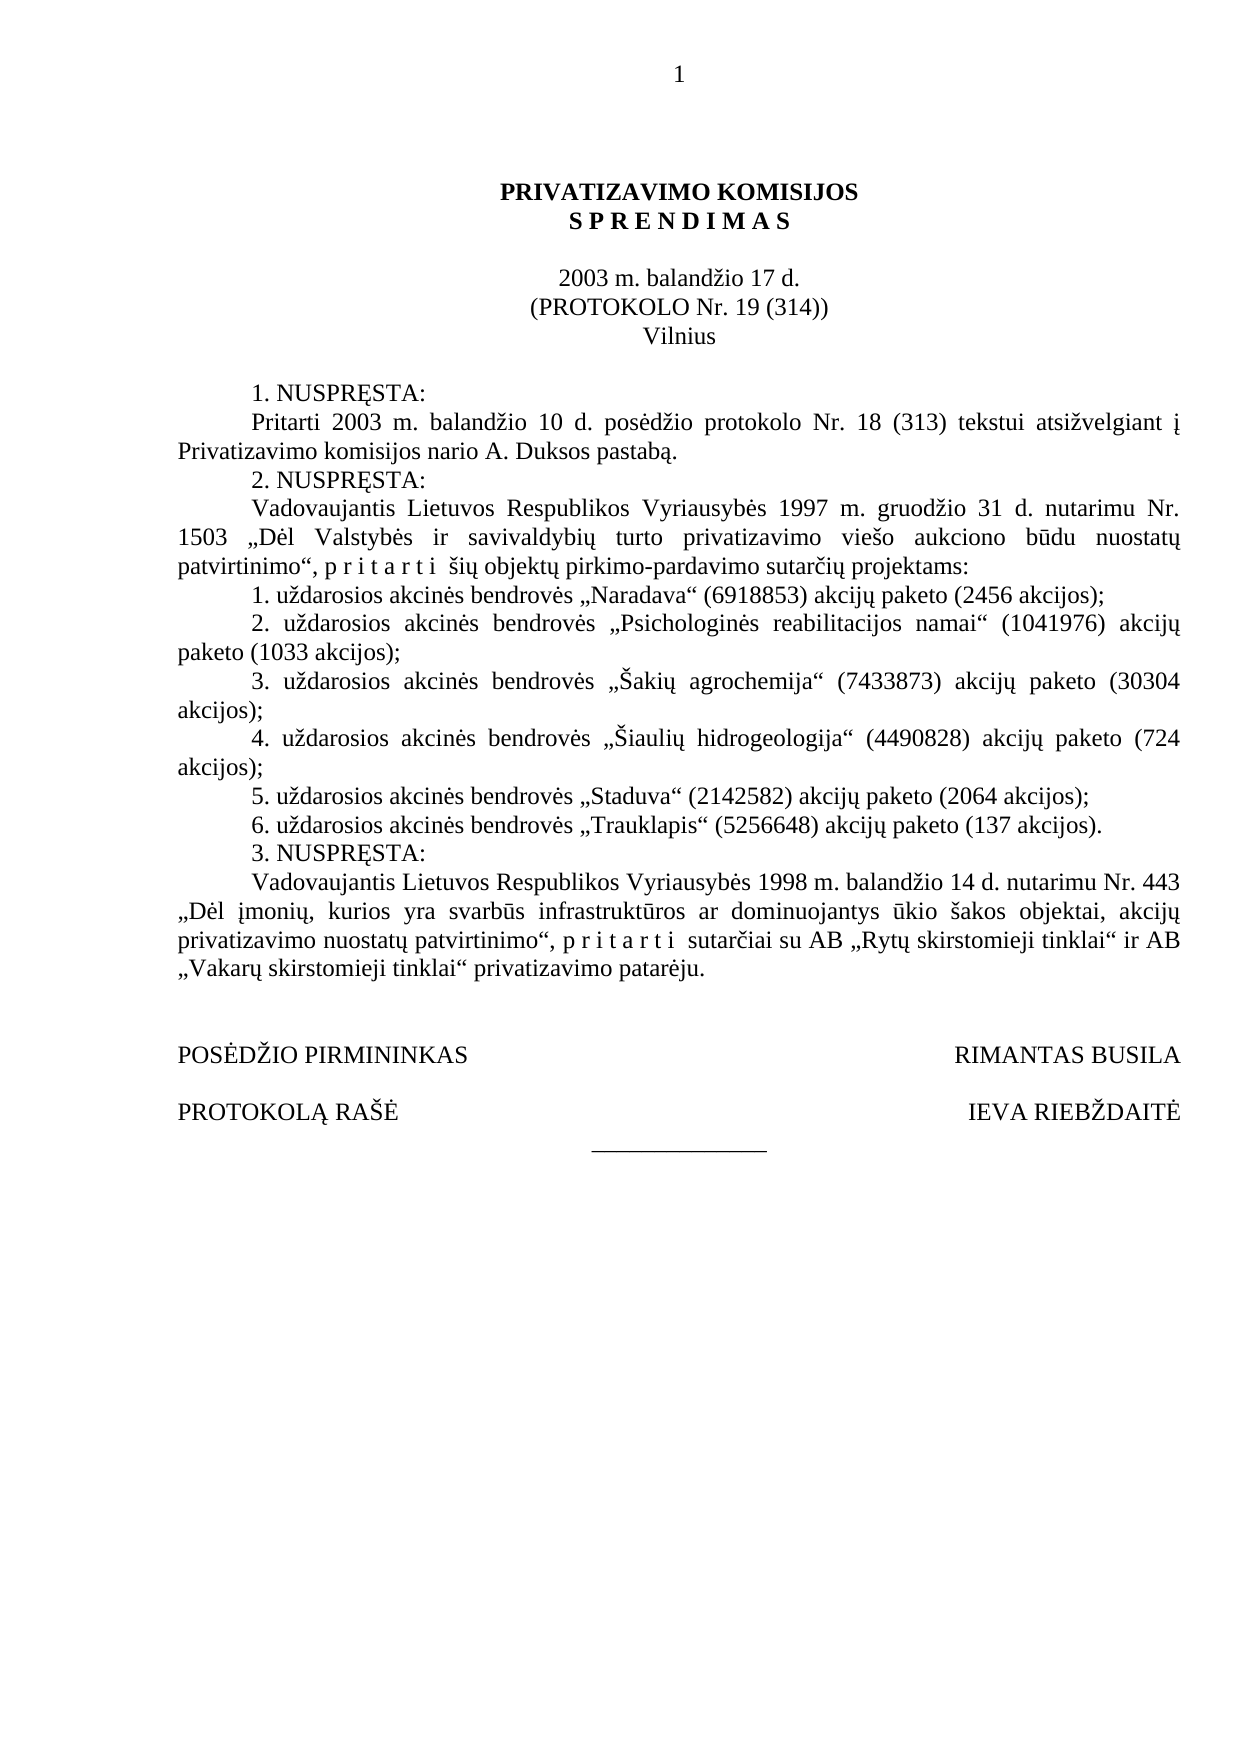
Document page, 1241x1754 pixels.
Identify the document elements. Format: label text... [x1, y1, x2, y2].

text (PROTOKOLO Nr. 19 (314)) [177, 292, 1181, 321]
text Pritarti 2003 m. balandžio 10 d. posėdžio protokolo Nr. 18 (313) tekstui atsižvelgiant į Privatizavimo komisijos nario A. Duksos pastabą. [177, 407, 1181, 465]
text 3. NUSPRĘSTA: [177, 838, 1181, 867]
text Vadovaujantis Lietuvos Respublikos Vyriausybės 1998 m. balandžio 14 d. nutarimu Nr. 443 „Dėl įmonių, kurios yra svarbūs infrastruktūros ar dominuojantys ūkio šakos objektai, akcijų privatizavimo nuostatų patvirtinimo“, pritarti sutarčiai su AB „Rytų skirstomieji tinklai“ ir AB „Vakarų skirstomieji tinklai“ privatizavimo patarėju. [177, 867, 1181, 982]
text 4. uždarosios akcinės bendrovės „Šiaulių hidrogeologija“ (4490828) akcijų paketo (724 akcijos); [177, 723, 1181, 781]
text 6. uždarosios akcinės bendrovės „Trauklapis“ (5256648) akcijų paketo (137 akcijos). [177, 810, 1181, 838]
text PRIVATIZAVIMO KOMISIJOS [177, 177, 1181, 206]
text 1. uždarosios akcinės bendrovės „Naradava“ (6918853) akcijų paketo (2456 akcijos); [177, 580, 1181, 608]
text PROTOKOLĄ RAŠĖ IEVA RIEBŽDAITĖ [177, 1097, 1181, 1126]
text ______________ [177, 1126, 1181, 1155]
text 1. NUSPRĘSTA: [177, 378, 1181, 407]
text Vadovaujantis Lietuvos Respublikos Vyriausybės 1997 m. gruodžio 31 d. nutarimu Nr. 1503 „Dėl Valstybės ir savivaldybių turto privatizavimo viešo aukciono būdu nuostatų patvirtinimo“, pritarti šių objektų pirkimo-pardavimo sutarčių projektams: [177, 493, 1181, 580]
text 2. NUSPRĘSTA: [177, 465, 1181, 493]
text 2. uždarosios akcinės bendrovės „Psichologinės reabilitacijos namai“ (1041976) akcijų paketo (1033 akcijos); [177, 608, 1181, 666]
text 2003 m. balandžio 17 d. [177, 263, 1181, 292]
text 3. uždarosios akcinės bendrovės „Šakių agrochemija“ (7433873) akcijų paketo (30304 akcijos); [177, 666, 1181, 723]
text POSĖDŽIO PIRMININKAS RIMANTAS BUSILA [177, 1040, 1181, 1068]
text 5. uždarosios akcinės bendrovės „Staduva“ (2142582) akcijų paketo (2064 akcijos); [177, 781, 1181, 810]
text Vilnius [177, 321, 1181, 350]
text SPRENDIMAS [177, 206, 1181, 235]
